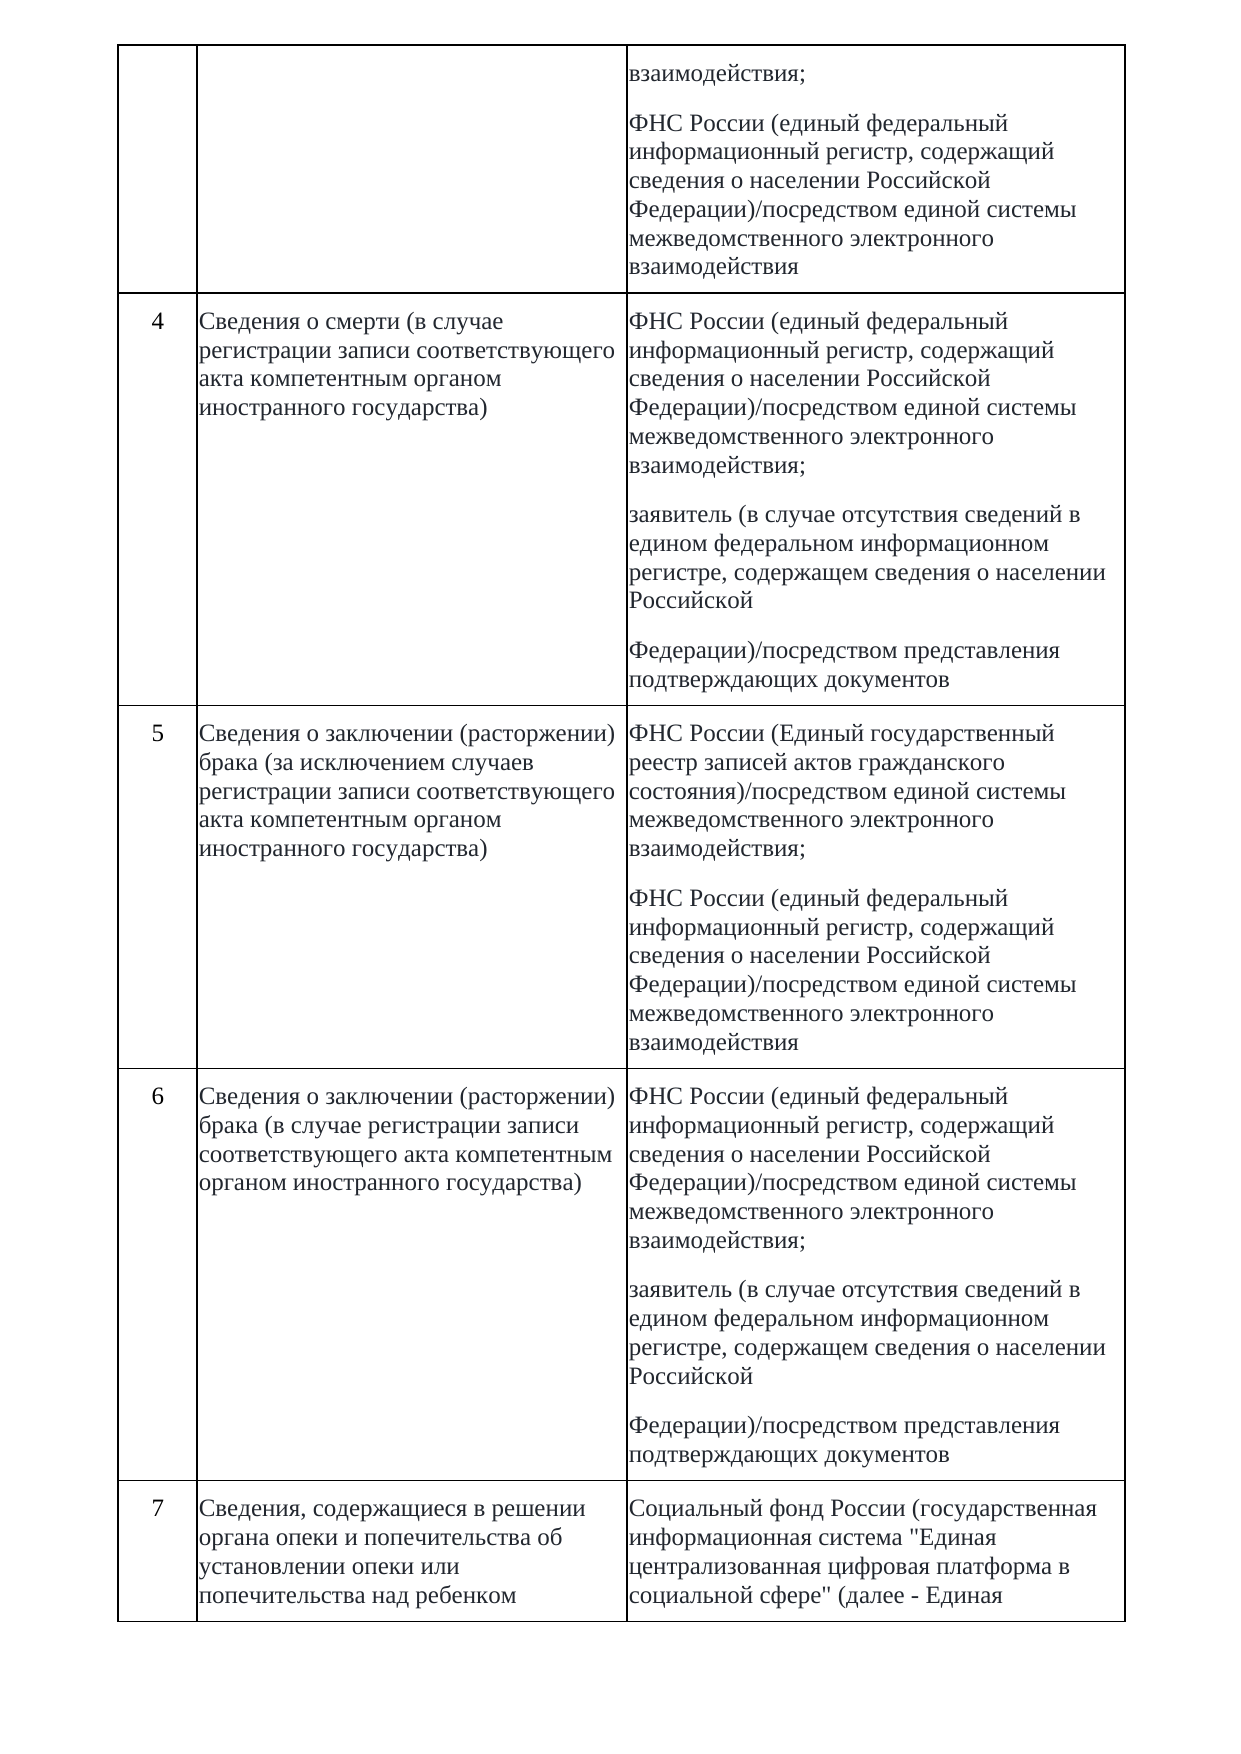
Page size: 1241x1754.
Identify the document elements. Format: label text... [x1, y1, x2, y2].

table_cell Сведения о заключении (расторжении) брака (в случае регистрации записи соответствующего акта компетентным органом иностранного государства) [198, 1069, 626, 1480]
table_cell [119, 46, 196, 292]
table_cell 5 [119, 706, 196, 1067]
table_cell [198, 46, 626, 292]
table_cell Сведения, содержащиеся в решении органа опеки и попечительства об установлении опеки или попечительства над ребенком [198, 1481, 626, 1621]
table_cell Сведения о заключении (расторжении) брака (за исключением случаев регистрации записи соответствующего акта компетентным органом иностранного государства) [198, 706, 626, 1067]
table_cell 4 [119, 294, 196, 704]
table_cell Социальный фонд России (государственная информационная система "Единая централизованная цифровая платформа в социальной сфере" (далее - Единая централизованная цифровая платформа в социальной сфере)/посредством единой системы межведомственного электронного взаимодействия [628, 1608, 1124, 1621]
table_cell Сведения о смерти (в случае регистрации записи соответствующего акта компетентным органом иностранного государства) [198, 294, 626, 704]
table_cell 6 [119, 1069, 196, 1480]
table_cell 7 [119, 1481, 196, 1621]
table_cell Социальный фонд России (государственная информационная система "Единая централизованная цифровая платформа в социальной сфере" (далее - Единая централизованная цифровая платформа в социальной сфере)/посредством единой системы межведомственного электронного взаимодействия [628, 1481, 1124, 1493]
